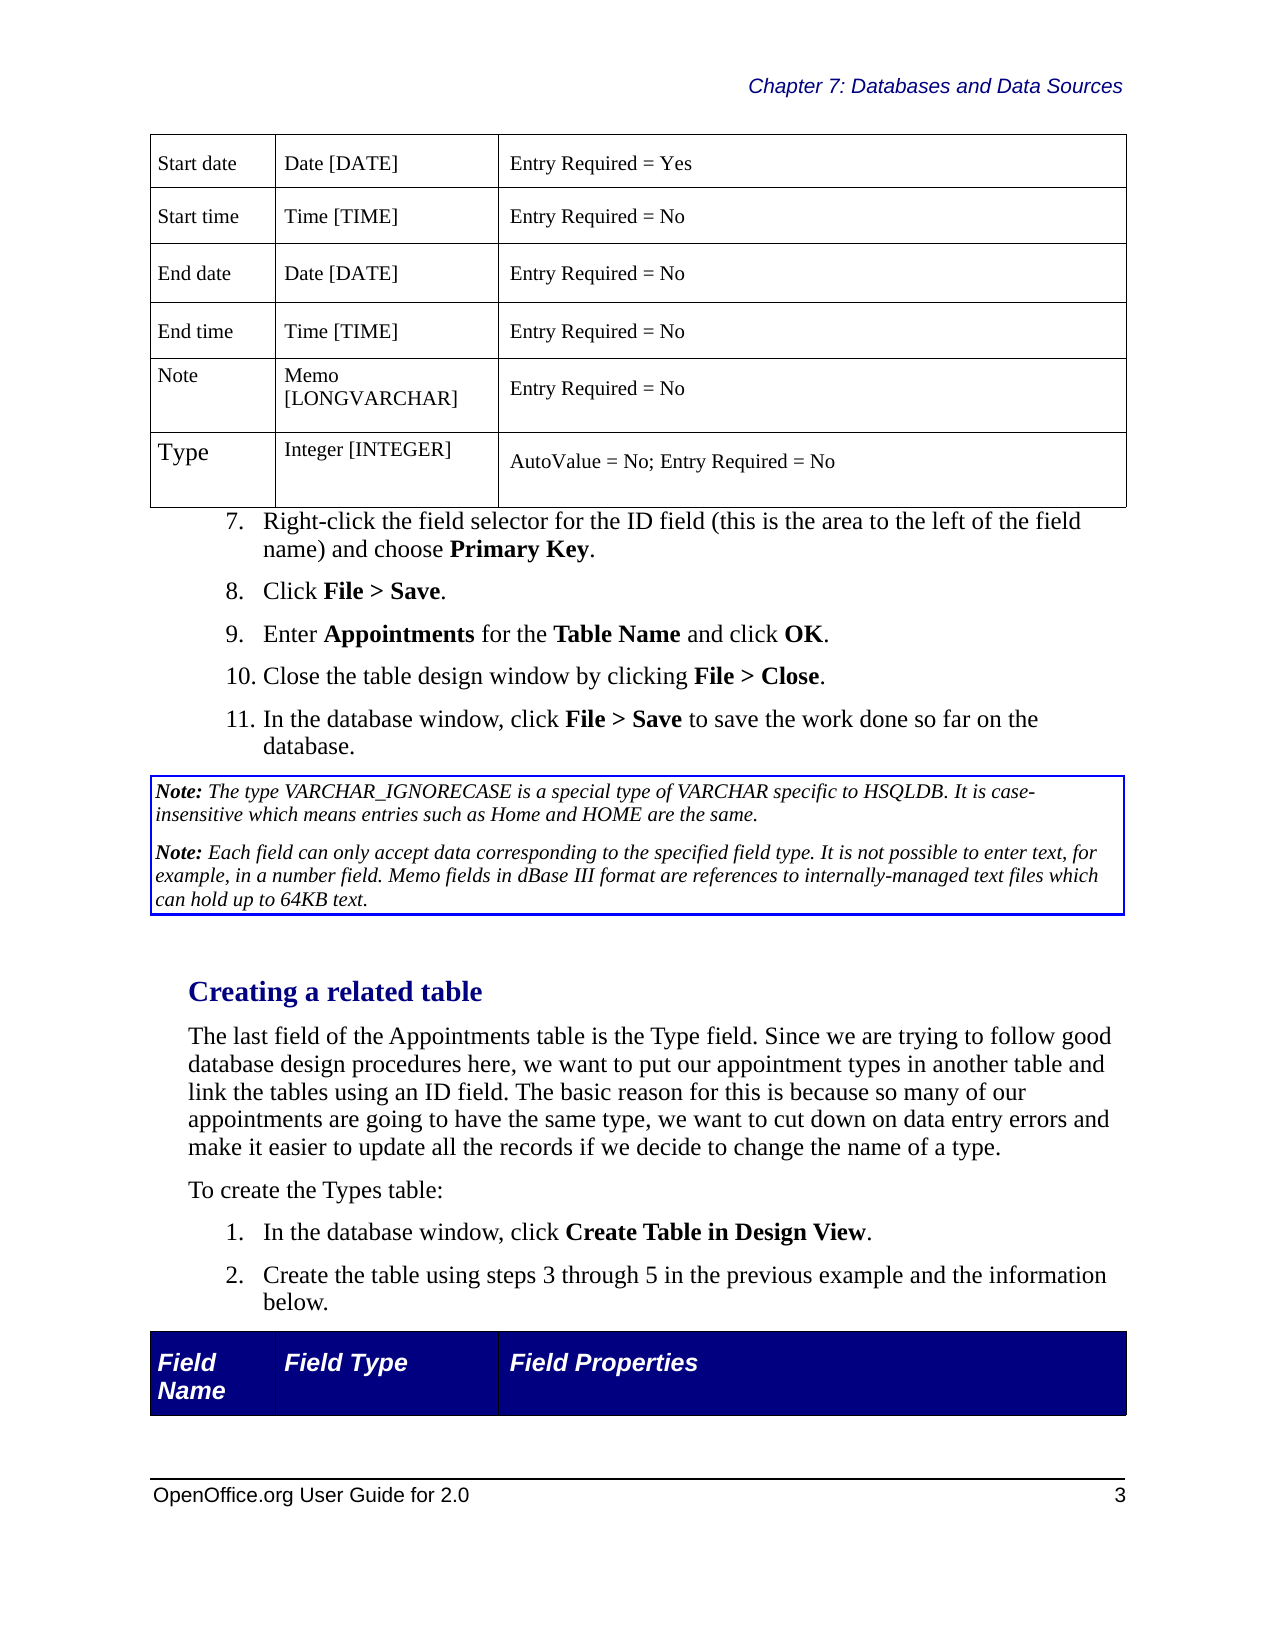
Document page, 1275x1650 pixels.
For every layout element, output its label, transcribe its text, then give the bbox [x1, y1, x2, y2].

list Click File > Save. [225, 577, 1125, 605]
table_header Field Properties [499, 1332, 1126, 1415]
table_cell Memo [LONGVARCHAR] [276, 359, 498, 432]
table_cell Entry Required = No [499, 244, 1126, 302]
table_header Field Name [151, 1332, 275, 1415]
text Note: Each field can only accept data corresponding to the specified field type. It is not possible to enter text, for example, in a number field. Memo fields in dBase III format are references to internally-managed text files which can hold up to 64KB text. [152, 836, 1123, 913]
table_cell Time [TIME] [276, 188, 498, 243]
table_cell Date [DATE] [276, 244, 498, 302]
text The last field of the Appointments table is the Type field. Since we are trying to follow good database design procedures here, we want to put our appointment types in another table and link the tables using an ID field. The basic reason for this is because so many of our appointments are going to have the same type, we want to cut down on data entry errors and make it easier to update all the records if we decide to change the name of a type. [188, 1022, 1125, 1161]
table_cell Time [TIME] [276, 303, 498, 358]
table_cell Type [151, 433, 275, 507]
table_cell Start time [151, 188, 275, 243]
subtitle Creating a related table [188, 975, 1125, 1008]
list Right-click the field selector for the ID field (this is the area to the left of the field name) and choose Primary Key. [225, 508, 1125, 562]
list In the database window, click File > Save to save the work done so far on the database. [225, 705, 1125, 760]
table_cell End time [151, 303, 275, 358]
table_cell Start date [151, 135, 275, 187]
list Create the table using steps 3 through 5 in the previous example and the information below. [225, 1261, 1125, 1316]
table_cell Entry Required = No [499, 303, 1126, 358]
table_cell Integer [INTEGER] [276, 433, 498, 507]
table_cell End date [151, 244, 275, 302]
table_cell AutoValue = No; Entry Required = No [499, 433, 1126, 507]
list Enter Appointments for the Table Name and click OK. [225, 620, 1125, 647]
text Note: The type VARCHAR_IGNORECASE is a special type of VARCHAR specific to HSQLDB. It is case-insensitive which means entries such as Home and HOME are the same. [152, 777, 1123, 826]
table_cell Entry Required = No [499, 359, 1126, 432]
table_cell Entry Required = Yes [499, 135, 1126, 187]
list Close the table design window by clicking File > Close. [225, 662, 1125, 690]
table_cell Entry Required = No [499, 188, 1126, 243]
table_header Field Type [276, 1332, 498, 1415]
list In the database window, click Create Table in Design View. [225, 1218, 1125, 1246]
text To create the Types table: [188, 1176, 1125, 1203]
table_cell Date [DATE] [276, 135, 498, 187]
table_cell Note [151, 359, 275, 432]
